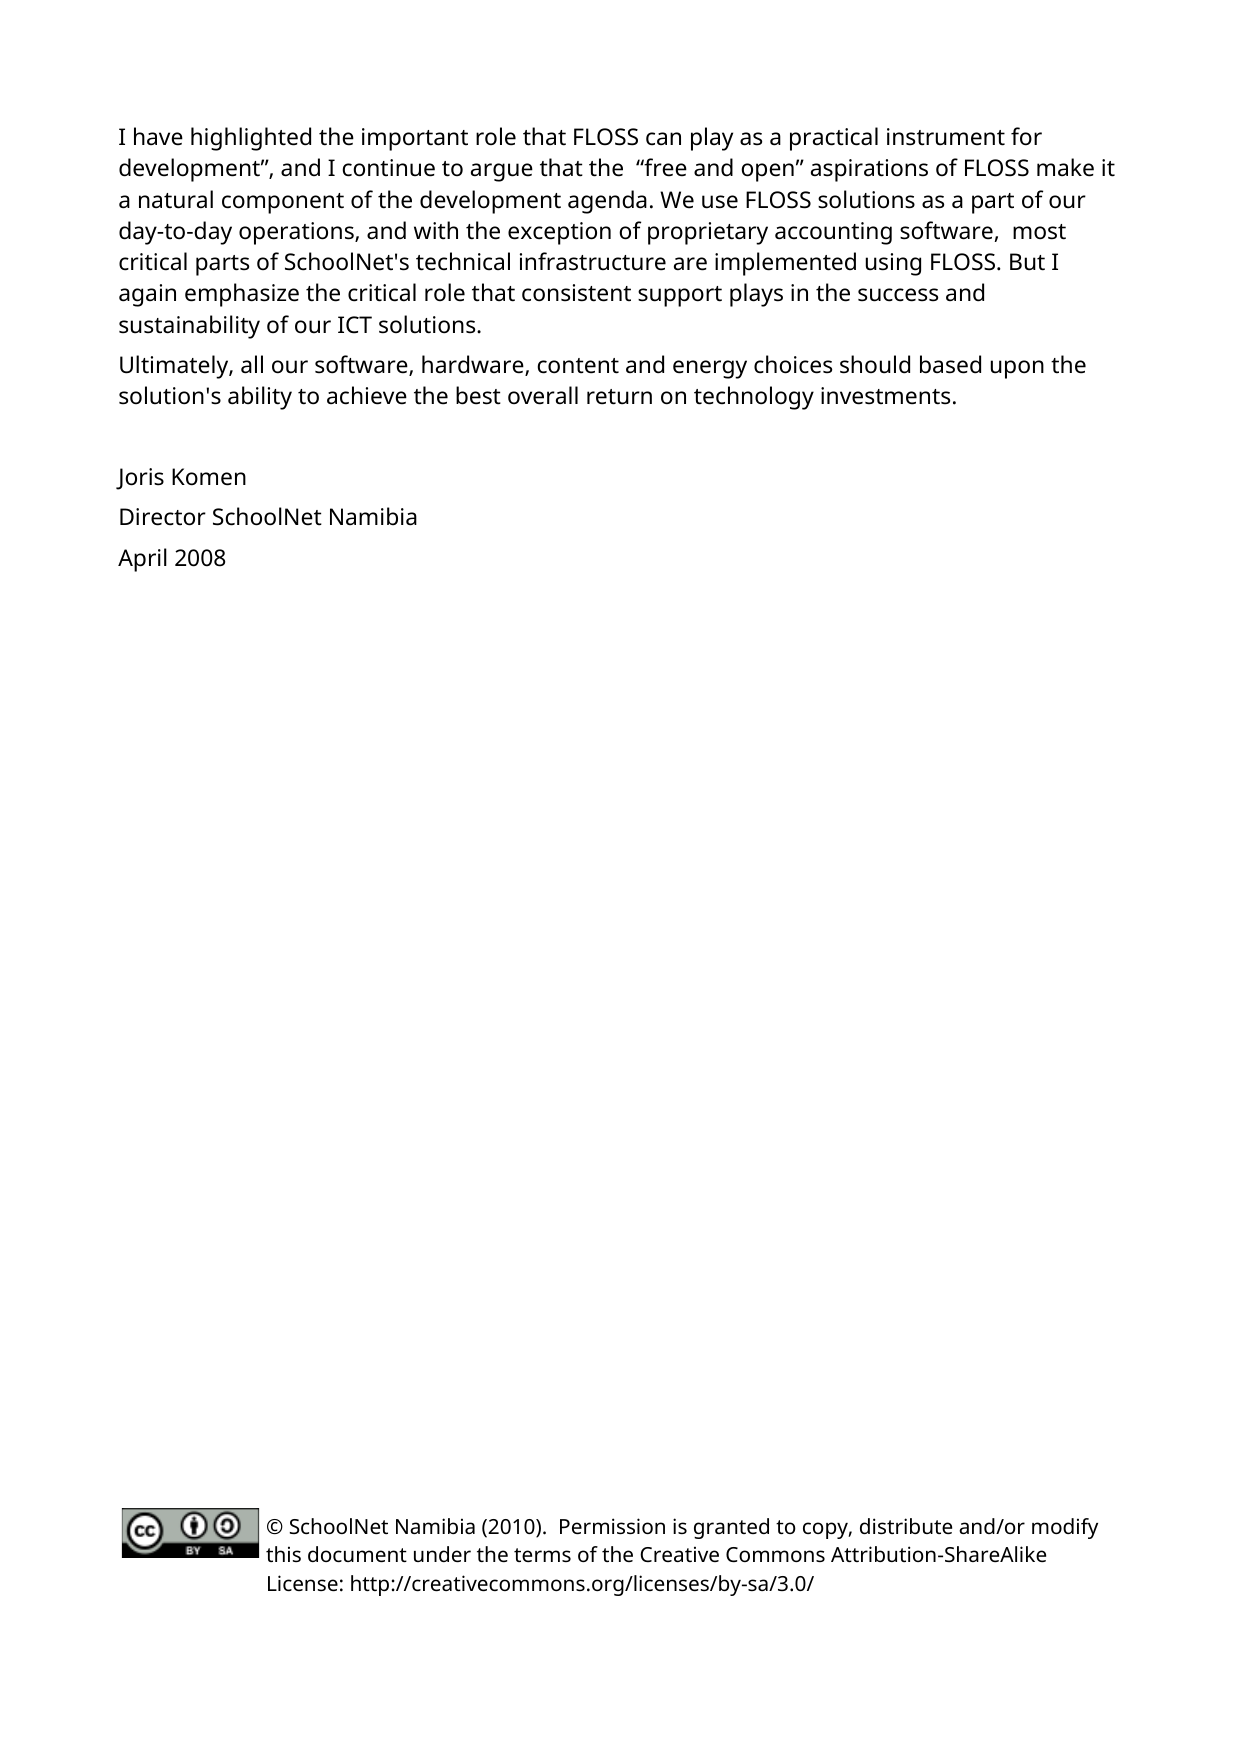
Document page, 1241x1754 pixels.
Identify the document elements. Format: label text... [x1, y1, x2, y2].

text Ultimately, all our software, hardware, content and energy choices should based upon the solution's ability to achieve the best overall return on technology investments. [118, 349, 1122, 411]
text Joris Komen [118, 461, 1122, 492]
text I have highlighted the important role that FLOSS can play as a practical instrument for development”, and I continue to argue that the “free and open” aspirations of FLOSS make it a natural component of the development agenda. We use FLOSS solutions as a part of our day-to-day operations, and with the exception of proprietary accounting software, most critical parts of SchoolNet's technical infrastructure are implemented using FLOSS. But I again emphasize the critical role that consistent support plays in the success and sustainability of our ICT solutions. [118, 121, 1122, 340]
table_header © SchoolNet Namibia (2010). Permission is granted to copy, distribute and/or modify this document under the terms of the Creative Commons Attribution-ShareAlike License: http://creativecommons.org/licenses/by-sa/3.0/ [263, 1506, 1121, 1606]
text Director SchoolNet Namibia [118, 501, 1122, 532]
text April 2008 [118, 541, 1122, 573]
table_header [118, 1506, 263, 1606]
picture [121, 1508, 260, 1558]
